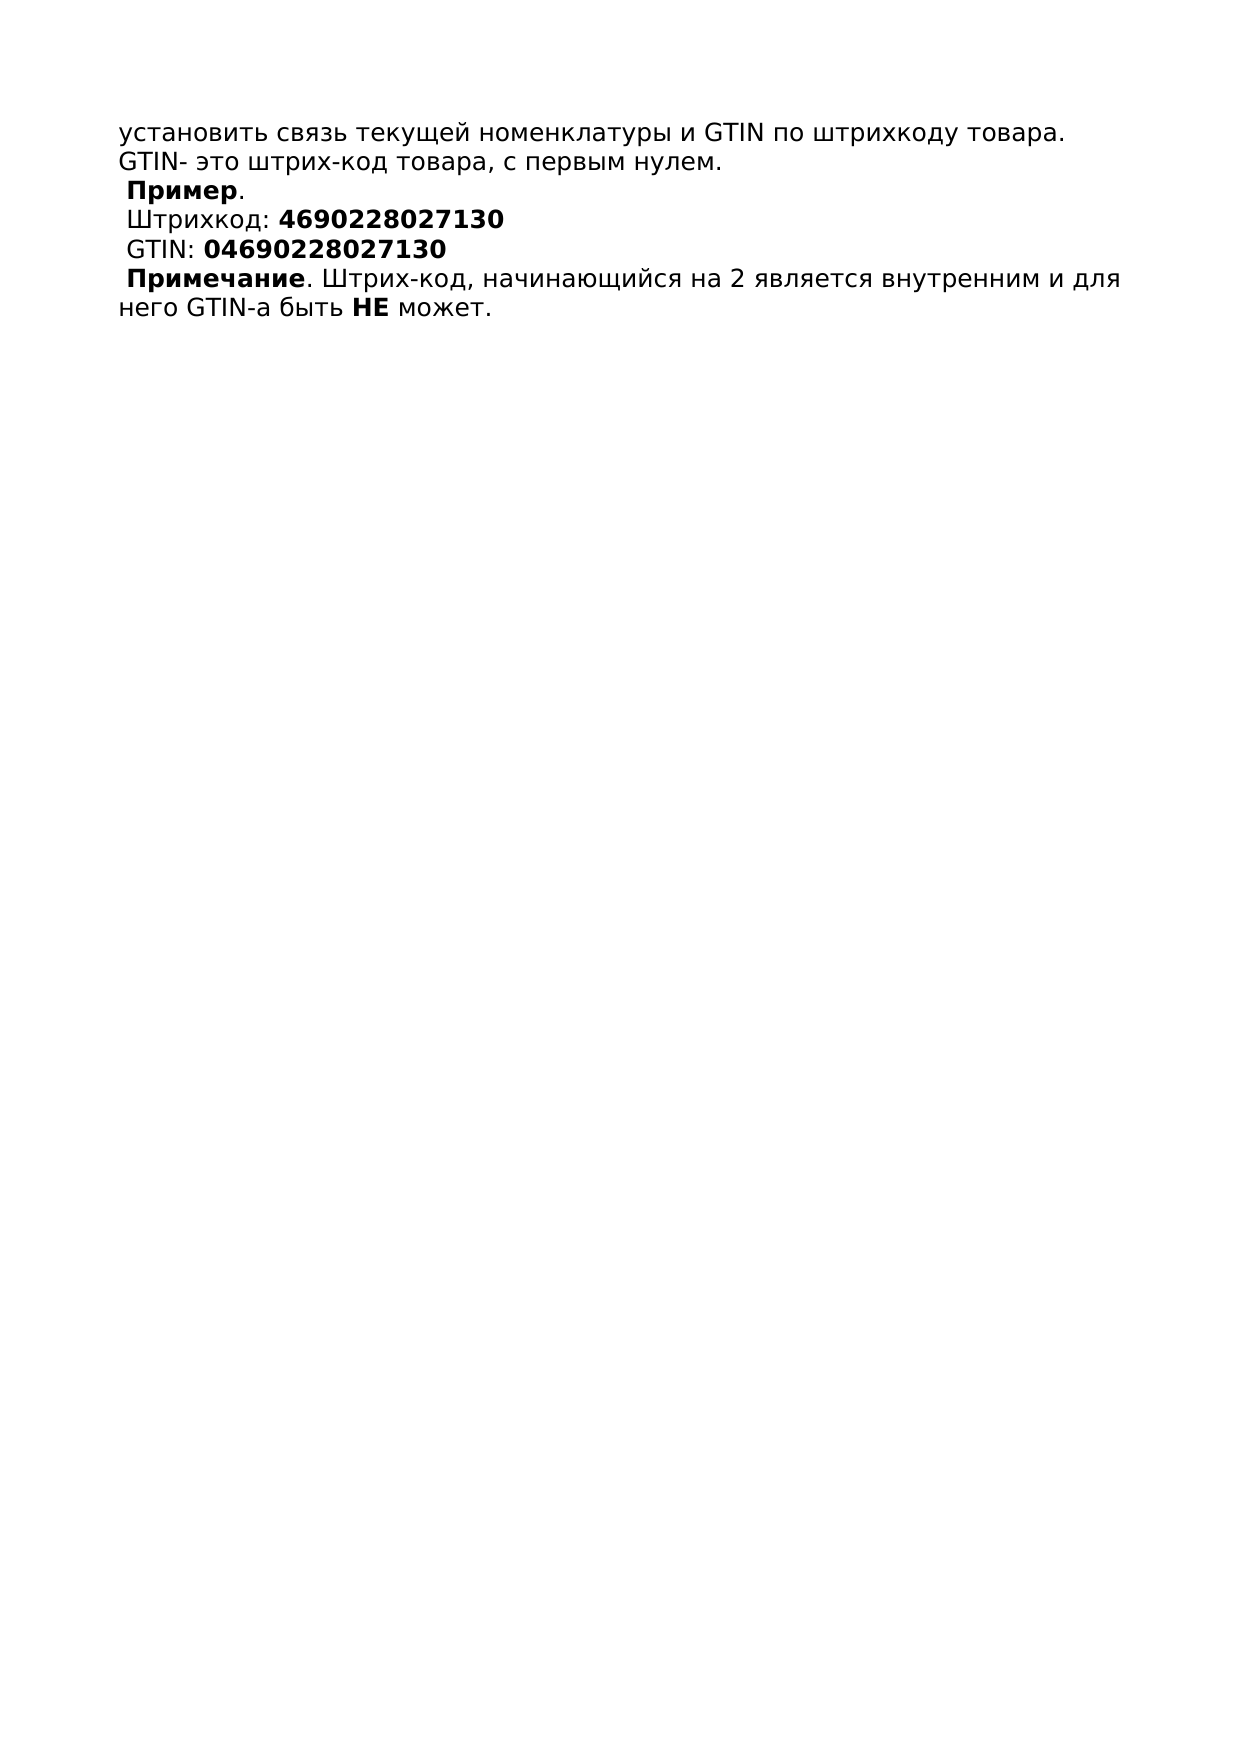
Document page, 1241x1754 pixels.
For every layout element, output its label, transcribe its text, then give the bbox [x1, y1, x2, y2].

text установить связь текущей номенклатуры и GTIN по штрихкоду товара. GTIN- это штрих-код товара, с первым нулем. Пример. Штрихкод: 4690228027130 GTIN: 04690228027130 Примечание. Штрих-код, начинающийся на 2 является внутренним и для него GTIN-а быть НЕ может. [118, 118, 1122, 322]
